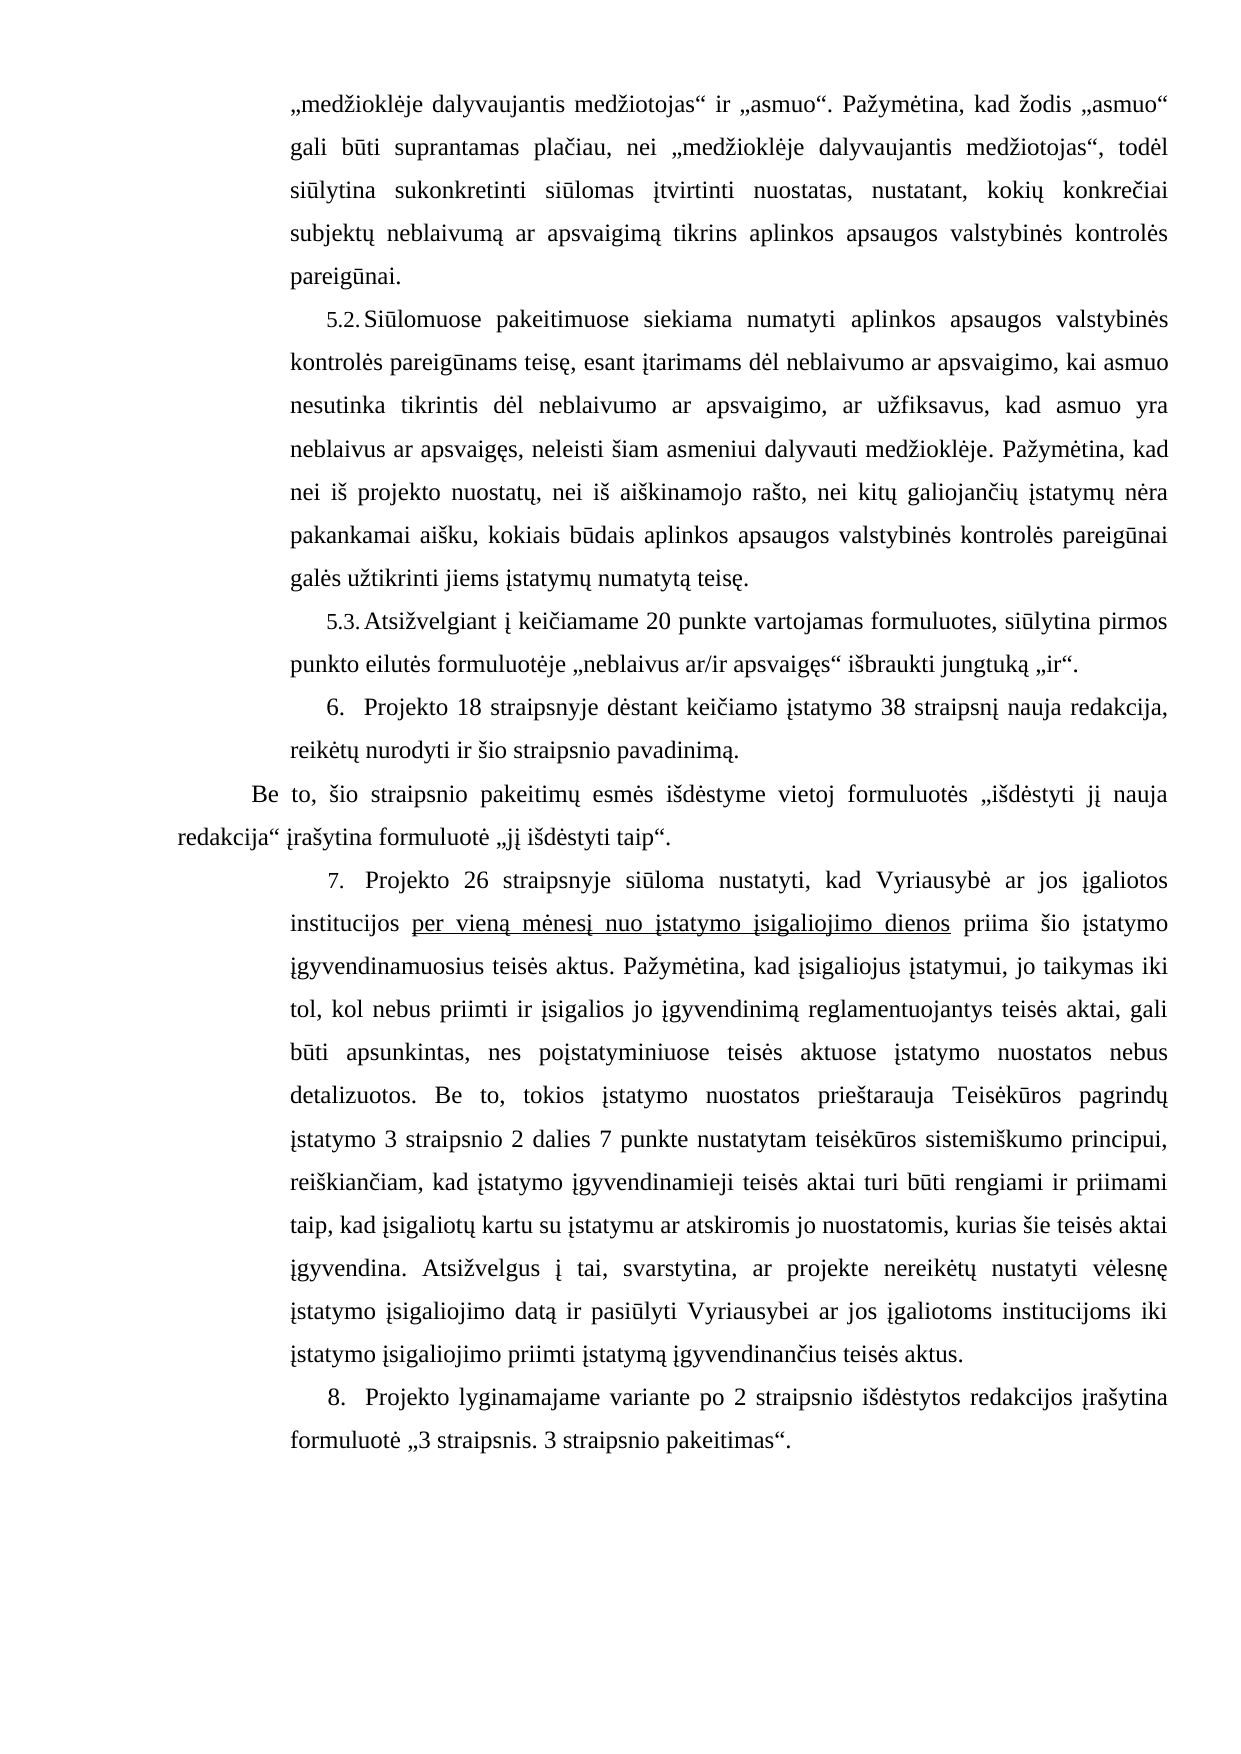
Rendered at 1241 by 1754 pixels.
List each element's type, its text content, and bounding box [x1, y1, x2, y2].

list „medžioklėje dalyvaujantis medžiotojas“ ir „asmuo“. Pažymėtina, kad žodis „asmuo“ gali būti suprantamas plačiau, nei „medžioklėje dalyvaujantis medžiotojas“, todėl siūlytina sukonkretinti siūlomas įtvirtinti nuostatas, nustatant, kokių konkrečiai subjektų neblaivumą ar apsvaigimą tikrins aplinkos apsaugos valstybinės kontrolės pareigūnai. [252, 89, 1169, 290]
list Atsižvelgiant į keičiamame 20 punkte vartojamas formuluotes, siūlytina pirmos punkto eilutės formuluotėje „neblaivus ar/ir apsvaigęs“ išbraukti jungtuką „ir“. [252, 606, 1169, 678]
list Projekto lyginamajame variante po 2 straipsnio išdėstytos redakcijos įrašytina formuluotė „3 straipsnis. 3 straipsnio pakeitimas“. [252, 1382, 1169, 1454]
list Siūlomuose pakeitimuose siekiama numatyti aplinkos apsaugos valstybinės kontrolės pareigūnams teisę, esant įtarimams dėl neblaivumo ar apsvaigimo, kai asmuo nesutinka tikrintis dėl neblaivumo ar apsvaigimo, ar užfiksavus, kad asmuo yra neblaivus ar apsvaigęs, neleisti šiam asmeniui dalyvauti medžioklėje. Pažymėtina, kad nei iš projekto nuostatų, nei iš aiškinamojo rašto, nei kitų galiojančių įstatymų nėra pakankamai aišku, kokiais būdais aplinkos apsaugos valstybinės kontrolės pareigūnai galės užtikrinti jiems įstatymų numatytą teisę. [252, 304, 1169, 592]
list Be to, šio straipsnio pakeitimų esmės išdėstyme vietoj formuluotės „išdėstyti jį nauja redakcija“ įrašytina formuluotė „jį išdėstyti taip“. [177, 779, 1169, 851]
list Projekto 26 straipsnyje siūloma nustatyti, kad Vyriausybė ar jos įgaliotos institucijos per vieną mėnesį nuo įstatymo įsigaliojimo dienos priima šio įstatymo įgyvendinamuosius teisės aktus. Pažymėtina, kad įsigaliojus įstatymui, jo taikymas iki tol, kol nebus priimti ir įsigalios jo įgyvendinimą reglamentuojantys teisės aktai, gali būti apsunkintas, nes poįstatyminiuose teisės aktuose įstatymo nuostatos nebus detalizuotos. Be to, tokios įstatymo nuostatos prieštarauja Teisėkūros pagrindų įstatymo 3 straipsnio 2 dalies 7 punkte nustatytam teisėkūros sistemiškumo principui, reiškiančiam, kad įstatymo įgyvendinamieji teisės aktai turi būti rengiami ir priimami taip, kad įsigaliotų kartu su įstatymu ar atskiromis jo nuostatomis, kurias šie teisės aktai įgyvendina. Atsižvelgus į tai, svarstytina, ar projekte nereikėtų nustatyti vėlesnę įstatymo įsigaliojimo datą ir pasiūlyti Vyriausybei ar jos įgaliotoms institucijoms iki įstatymo įsigaliojimo priimti įstatymą įgyvendinančius teisės aktus. [252, 865, 1169, 1368]
list Projekto 18 straipsnyje dėstant keičiamo įstatymo 38 straipsnį nauja redakcija, reikėtų nurodyti ir šio straipsnio pavadinimą. [252, 692, 1169, 764]
